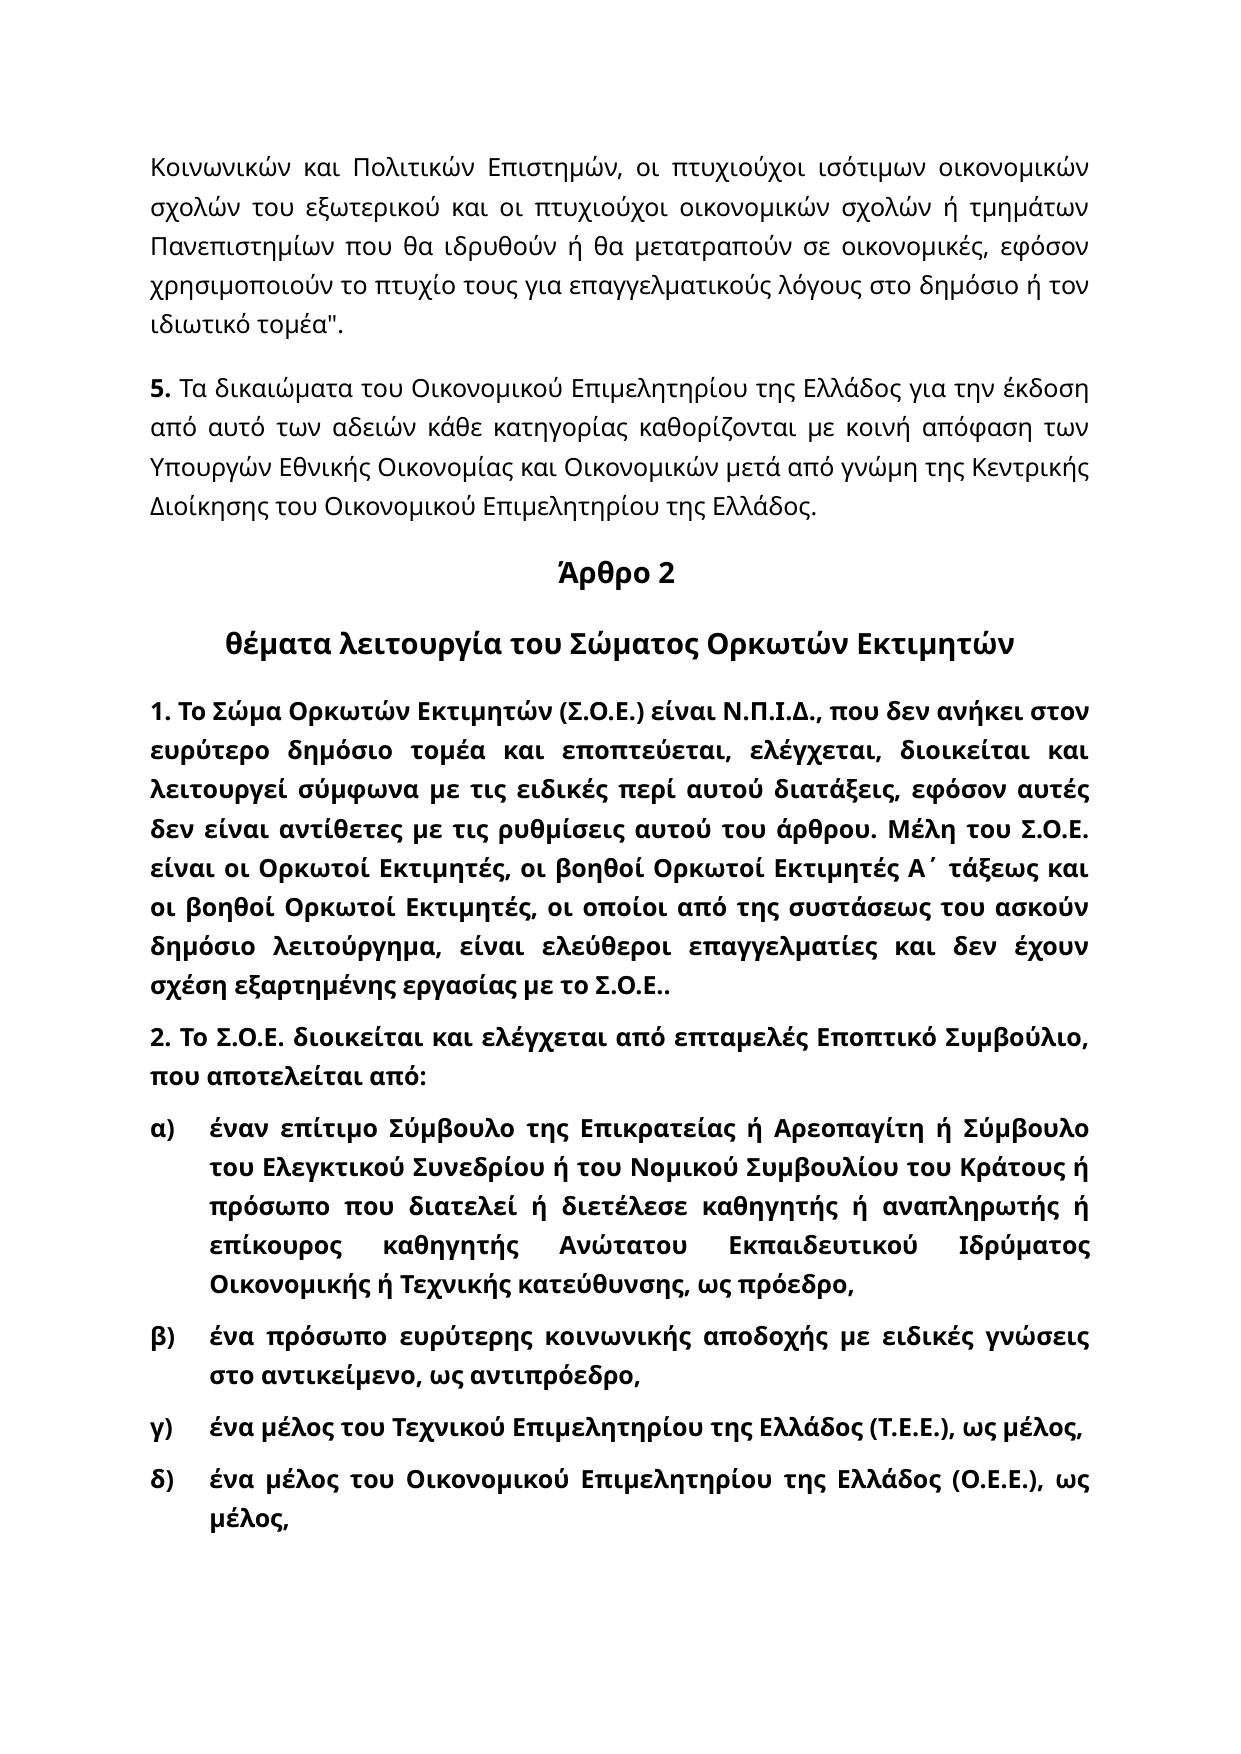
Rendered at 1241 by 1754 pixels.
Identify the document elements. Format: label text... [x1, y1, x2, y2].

subtitle Άρθρο 2 [150, 552, 1090, 592]
list α) έναν επίτιμο Σύμβουλο της Επικρατείας ή Αρεοπαγίτη ή Σύμβουλο του Ελεγκτικού Συνεδρίου ή του Νομικού Συμβουλίου του Κράτους ή πρόσωπο που διατελεί ή διετέλεσε καθηγητής ή αναπληρωτής ή επίκουρος καθηγητής Ανώτατου Εκπαιδευτικού Ιδρύματος Οικονομικής ή Τεχνικής κατεύθυνσης, ως πρόεδρο, [150, 1110, 1090, 1301]
list δ) ένα μέλος του Οικονομικού Επιμελητηρίου της Ελλάδος (Ο.Ε.Ε.), ως μέλος, [150, 1461, 1090, 1534]
list β) ένα πρόσωπο ευρύτερης κοινωνικής αποδοχής με ειδικές γνώσεις στο αντικείμενο, ως αντιπρόεδρο, [150, 1319, 1090, 1392]
text 5. Τα δικαιώματα του Οικονομικού Επιμελητηρίου της Ελλάδος για την έκδοση από αυτό των αδειών κάθε κατηγορίας καθορίζονται με κοινή απόφαση των Υπουργών Εθνικής Οικονομίας και Οικονομικών μετά από γνώμη της Κεντρικής Διοίκησης του Οικονομικού Επιμελητηρίου της Ελλάδος. [150, 371, 1090, 522]
text 1. Το Σώμα Ορκωτών Εκτιμητών (Σ.Ο.Ε.) είναι Ν.Π.Ι.Δ., που δεν ανήκει στον ευρύτερο δημόσιο τομέα και εποπτεύεται, ελέγχεται, διοικείται και λειτουργεί σύμφωνα με τις ειδικές περί αυτού διατάξεις, εφόσον αυτές δεν είναι αντίθετες με τις ρυθμίσεις αυτού του άρθρου. Μέλη του Σ.Ο.Ε. είναι οι Ορκωτοί Εκτιμητές, οι βοηθοί Ορκωτοί Εκτιμητές Α΄ τάξεως και οι βοηθοί Ορκωτοί Εκτιμητές, οι οποίοι από της συστάσεως του ασκούν δημόσιο λειτούργημα, είναι ελεύθεροι επαγγελματίες και δεν έχουν σχέση εξαρτημένης εργασίας με το Σ.Ο.Ε.. [150, 694, 1090, 1002]
subtitle θέματα λειτουργία του Σώματος Ορκωτών Εκτιμητών [150, 623, 1090, 663]
text Κοινωνικών και Πολιτικών Επιστημών, οι πτυχιούχοι ισότιμων οικονομικών σχολών του εξωτερικού και οι πτυχιούχοι οικονομικών σχολών ή τμημάτων Πανεπιστημίων που θα ιδρυθούν ή θα μετατραπούν σε οικονομικές, εφόσον χρησιμοποιούν το πτυχίο τους για επαγγελματικούς λόγους στο δημόσιο ή τον ιδιωτικό τομέα". [150, 150, 1090, 341]
list γ) ένα μέλος του Τεχνικού Επιμελητηρίου της Ελλάδος (Τ.Ε.Ε.), ως μέλος, [150, 1409, 1090, 1444]
text 2. Το Σ.Ο.Ε. διοικείται και ελέγχεται από επταμελές Εποπτικό Συμβούλιο, που αποτελείται από: [150, 1019, 1090, 1093]
